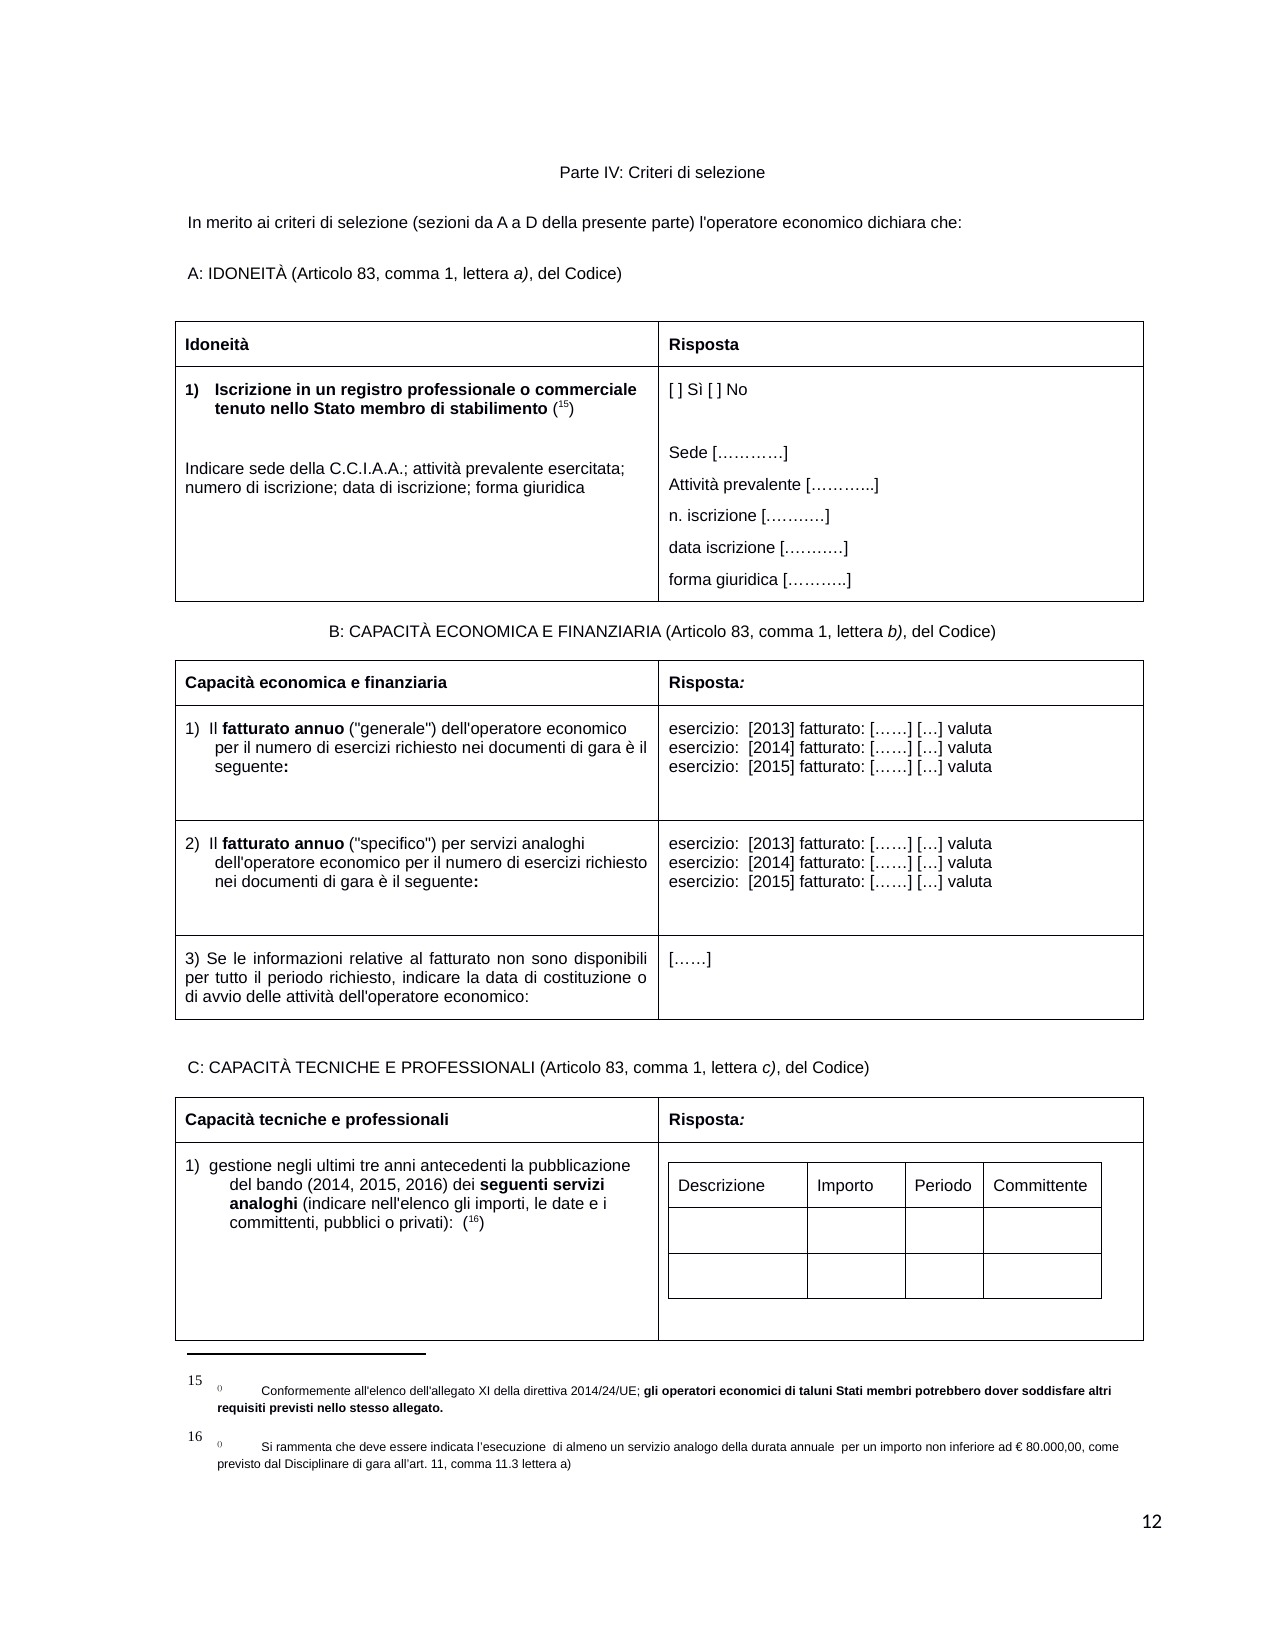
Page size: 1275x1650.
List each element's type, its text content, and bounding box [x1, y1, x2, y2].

table_cell esercizio: [2013] fatturato: [……] […] valuta esercizio: [2014] fatturato: [……] […] valuta esercizio: [2015] fatturato: [……] […] valuta [659, 821, 1143, 935]
table_cell 1) Il fatturato annuo ("generale") dell'operatore economico per il numero di esercizi richiesto nei documenti di gara è il seguente: [176, 706, 658, 820]
table_header Importo [808, 1163, 905, 1207]
table_header Risposta [659, 322, 1143, 366]
table_cell [ ] Sì [ ] No Sede […………] Attività prevalente [………...] n. iscrizione [.…….…] data iscrizione [.…….…] forma giuridica [………..] [659, 367, 1143, 601]
text In merito ai criteri di selezione (sezioni da A a D della presente parte) l'operatore economico dichiara che: [187, 213, 1137, 232]
table_cell 1) gestione negli ultimi tre anni antecedenti la pubblicazione del bando (2014, 2015, 2016) dei seguenti servizi analoghi (indicare nell'elenco gli importi, le date e i committenti, pubblici o privati): () [176, 1143, 658, 1339]
table_cell [669, 1208, 807, 1252]
title C: Capacità tecniche e professionali (Articolo 83, comma 1, lettera c), del Codice) [187, 1058, 1137, 1077]
title B: Capacità economica e finanziaria (Articolo 83, comma 1, lettera b), del Codice) [187, 621, 1137, 641]
table_cell Iscrizione in un registro professionale o commerciale tenuto nello Stato membro di stabilimento () Indicare sede della C.C.I.A.A.; attività prevalente esercitata; numero di iscrizione; data di iscrizione; forma giuridica [176, 367, 658, 601]
table_header Risposta: [659, 1098, 1143, 1142]
table_cell [659, 1143, 1143, 1339]
table_cell esercizio: [2013] fatturato: [……] […] valuta esercizio: [2014] fatturato: [……] […] valuta esercizio: [2015] fatturato: [……] […] valuta [659, 706, 1143, 820]
table_header Idoneità [176, 322, 658, 366]
table_cell 2) Il fatturato annuo ("specifico") per servizi analoghi dell'operatore economico per il numero di esercizi richiesto nei documenti di gara è il seguente: [176, 821, 658, 935]
table_cell [906, 1208, 983, 1252]
table_cell [808, 1208, 905, 1252]
table_header Risposta: [659, 661, 1143, 705]
table_header Capacità tecniche e professionali [176, 1098, 658, 1142]
text Parte IV: Criteri di selezione [187, 162, 1137, 182]
table_cell [984, 1254, 1101, 1298]
table_cell [984, 1208, 1101, 1252]
table_cell [808, 1254, 905, 1298]
table_header Periodo [906, 1163, 983, 1207]
title A: Idoneità (Articolo 83, comma 1, lettera a), del Codice) [187, 264, 1137, 283]
table_cell [……] [659, 936, 1143, 1019]
table_cell 3) Se le informazioni relative al fatturato non sono disponibili per tutto il periodo richiesto, indicare la data di costituzione o di avvio delle attività dell'operatore economico: [176, 936, 658, 1019]
table_header Committente [984, 1163, 1101, 1207]
table_cell [906, 1254, 983, 1298]
table_header Descrizione [669, 1163, 807, 1207]
table_cell [669, 1254, 807, 1298]
table_header Capacità economica e finanziaria [176, 661, 658, 705]
